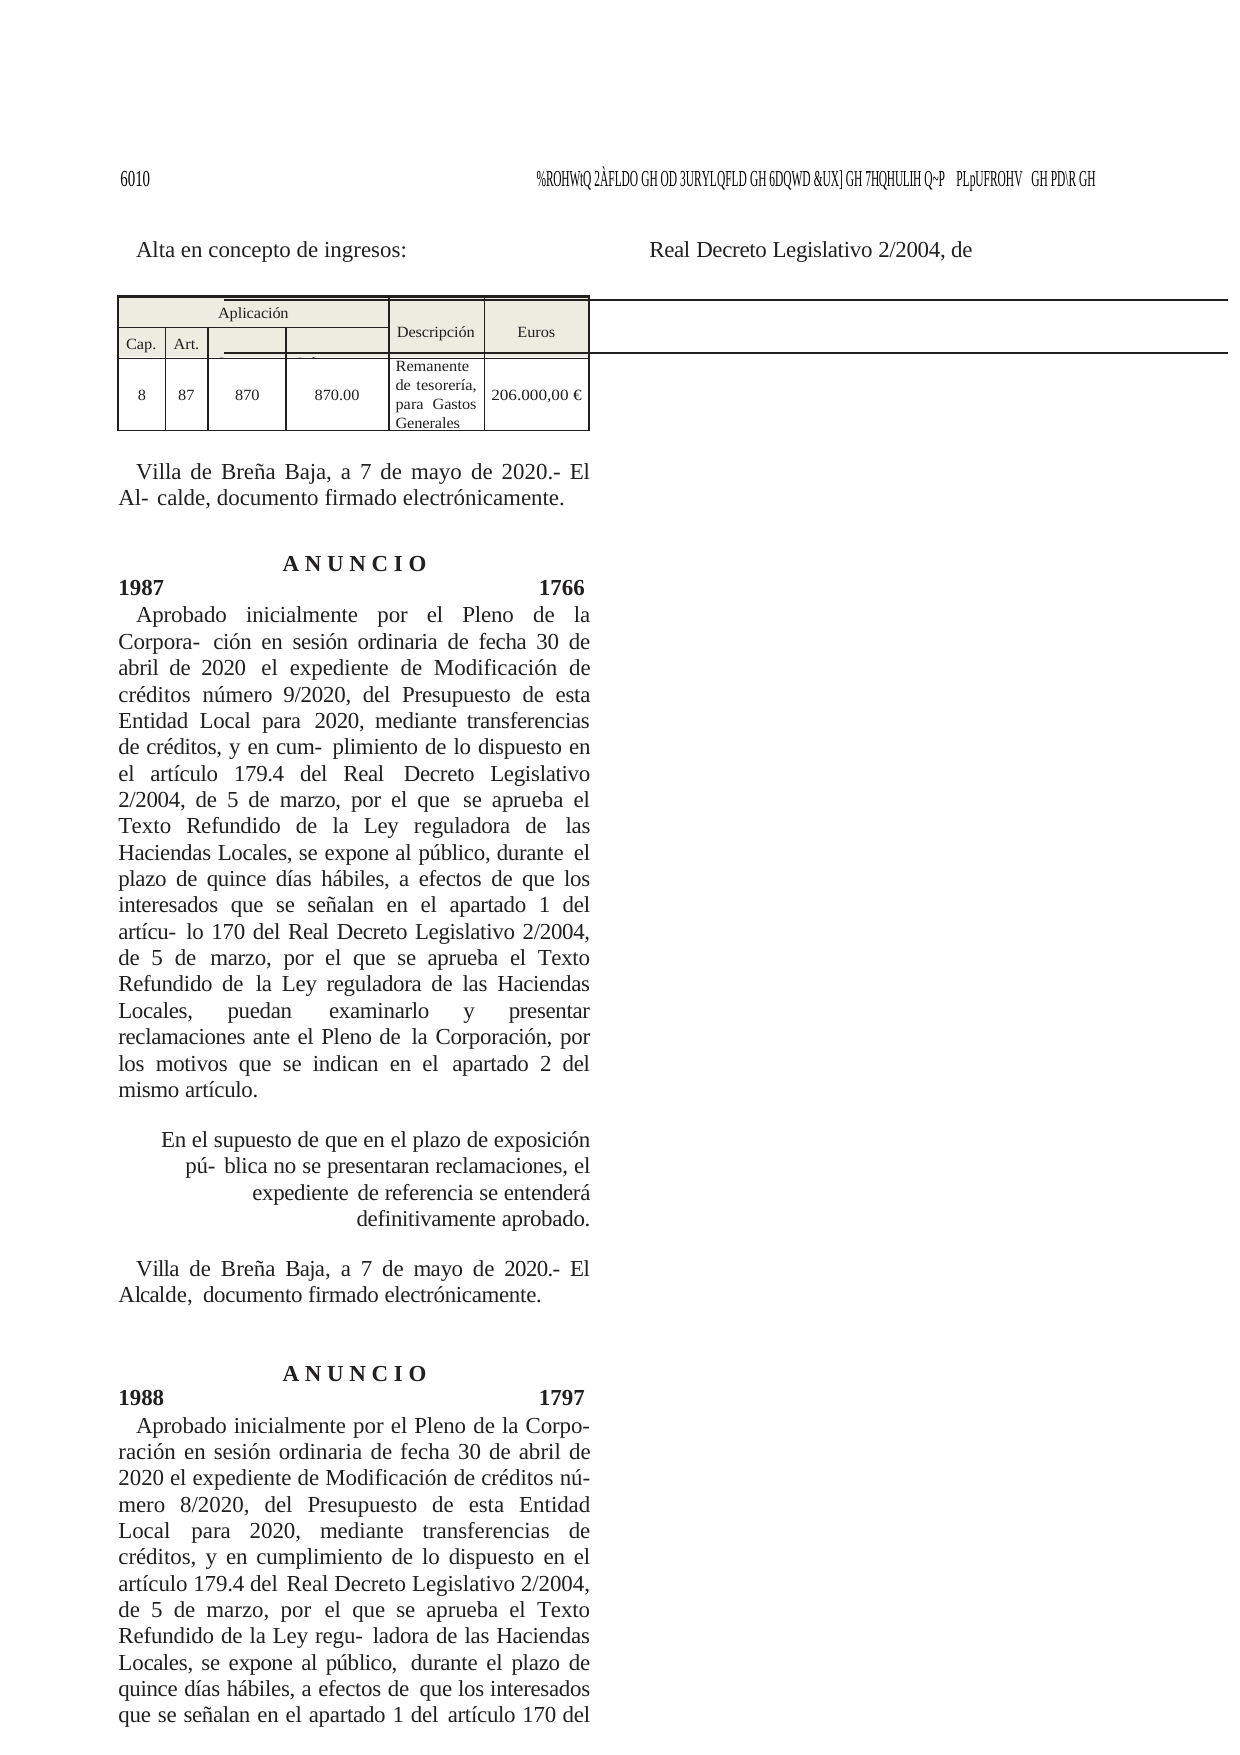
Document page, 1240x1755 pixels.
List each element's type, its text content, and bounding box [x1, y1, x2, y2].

table_cell 870.00 [287, 359, 388, 429]
table_cell 87 [166, 359, 207, 429]
text 1988 1797 [112, 1386, 591, 1411]
table_cell Remanente de tesorería, para Gastos Generales [390, 359, 484, 429]
table_header Descripción [390, 301, 484, 352]
table_cell 870 [209, 359, 285, 429]
table_header Euros [485, 301, 588, 352]
table_cell Cap. [119, 328, 165, 357]
table_cell Subconcepto [287, 328, 388, 352]
text Villa de Breña Baja, a 7 de mayo de 2020.- El Alcalde, documento firmado electrónicamente. [118, 1255, 590, 1308]
text Real Decreto Legislativo 2/2004, de [649, 236, 1133, 263]
subtitle A N U N C I O [118, 1361, 591, 1386]
table_cell Concepto [209, 328, 285, 357]
table_cell 206.000,00 € [485, 359, 588, 429]
text En el supuesto de que en el plazo de exposición pú- blica no se presentaran reclamaciones, el expediente de referencia se entenderá definitivamente aprobado. [118, 1126, 590, 1231]
text Aprobado inicialmente por el Pleno de la Corpo- ración en sesión ordinaria de fecha 30 de abril de 2020 el expediente de Modificación de créditos nú- mero 8/2020, del Presupuesto de esta Entidad Local para 2020, mediante transferencias de créditos, y en cumplimiento de lo dispuesto en el artículo 179.4 del Real Decreto Legislativo 2/2004, de 5 de marzo, por el que se aprueba el Texto Refundido de la Ley regu- ladora de las Haciendas Locales, se expone al público, durante el plazo de quince días hábiles, a efectos de que los interesados que se señalan en el apartado 1 del artículo 170 del [118, 1412, 590, 1728]
text Villa de Breña Baja, a 7 de mayo de 2020.- El Al- calde, documento firmado electrónicamente. [118, 458, 591, 511]
text 1987 1766 [112, 576, 591, 601]
subtitle A N U N C I O [118, 551, 591, 576]
table_header Aplicación [119, 298, 388, 327]
text Aprobado inicialmente por el Pleno de la Corpora- ción en sesión ordinaria de fecha 30 de abril de 2020 el expediente de Modificación de créditos número 9/2020, del Presupuesto de esta Entidad Local para 2020, mediante transferencias de créditos, y en cum- plimiento de lo dispuesto en el artículo 179.4 del Real Decreto Legislativo 2/2004, de 5 de marzo, por el que se aprueba el Texto Refundido de la Ley reguladora de las Haciendas Locales, se expone al público, durante el plazo de quince días hábiles, a efectos de que los interesados que se señalan en el apartado 1 del artícu- lo 170 del Real Decreto Legislativo 2/2004, de 5 de marzo, por el que se aprueba el Texto Refundido de la Ley reguladora de las Haciendas Locales, puedan examinarlo y presentar reclamaciones ante el Pleno de la Corporación, por los motivos que se indican en el apartado 2 del mismo artículo. [118, 602, 591, 1102]
table_cell Art. [166, 328, 207, 357]
table_cell 8 [119, 359, 165, 429]
text Alta en concepto de ingresos: [136, 236, 591, 263]
